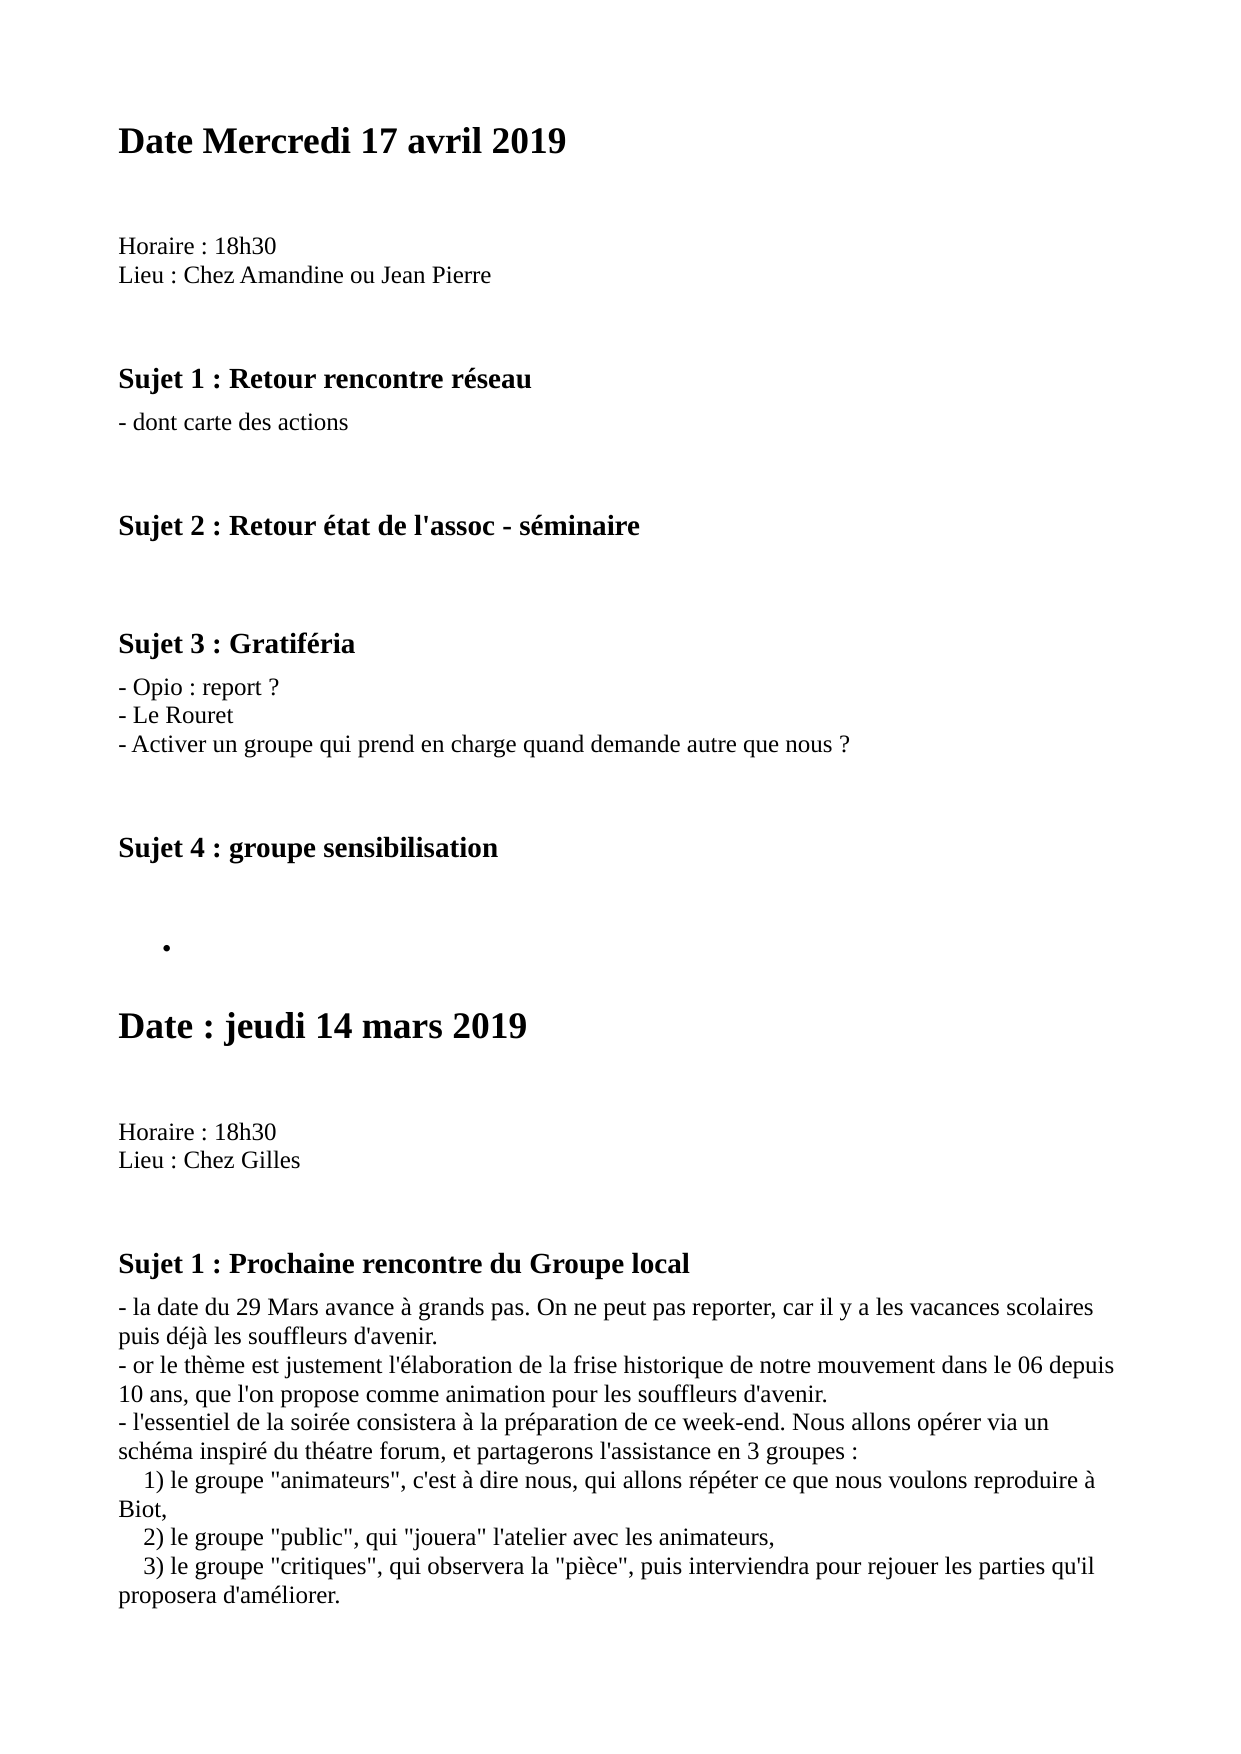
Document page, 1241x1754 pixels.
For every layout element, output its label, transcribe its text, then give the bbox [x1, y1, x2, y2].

text Horaire : 18h30 [118, 231, 1122, 260]
text 2) le groupe "public", qui "jouera" l'atelier avec les animateurs, [118, 1522, 1122, 1551]
subtitle Sujet 2 : Retour état de l'assoc - séminaire [118, 508, 1122, 541]
text - Le Rouret [118, 701, 1122, 729]
text - Activer un groupe qui prend en charge quand demande autre que nous ? [118, 729, 1122, 758]
subtitle Sujet 3 : Gratiféria [118, 626, 1122, 659]
text - Opio : report ? [118, 672, 1122, 701]
text 3) le groupe "critiques", qui observera la "pièce", puis interviendra pour rejouer les parties qu'il proposera d'améliorer. [118, 1551, 1122, 1609]
text - l'essentiel de la soirée consistera à la préparation de ce week-end. Nous allons opérer via un schéma inspiré du théatre forum, et partagerons l'assistance en 3 groupes : [118, 1407, 1122, 1465]
subtitle Date Mercredi 17 avril 2019 [118, 118, 1122, 161]
subtitle Date : jeudi 14 mars 2019 [118, 1004, 1122, 1047]
text Horaire : 18h30 [118, 1117, 1122, 1146]
text - la date du 29 Mars avance à grands pas. On ne peut pas reporter, car il y a les vacances scolaires puis déjà les souffleurs d'avenir. [118, 1292, 1122, 1350]
subtitle Sujet 1 : Prochaine rencontre du Groupe local [118, 1246, 1122, 1280]
text Lieu : Chez Gilles [118, 1146, 1122, 1174]
text - or le thème est justement l'élaboration de la frise historique de notre mouvement dans le 06 depuis 10 ans, que l'on propose comme animation pour les souffleurs d'avenir. [118, 1350, 1122, 1407]
text - dont carte des actions [118, 407, 1122, 436]
text 1) le groupe "animateurs", c'est à dire nous, qui allons répéter ce que nous voulons reproduire à Biot, [118, 1465, 1122, 1522]
subtitle Sujet 4 : groupe sensibilisation [118, 830, 1122, 864]
subtitle Sujet 1 : Retour rencontre réseau [118, 361, 1122, 394]
text Lieu : Chez Amandine ou Jean Pierre [118, 260, 1122, 289]
